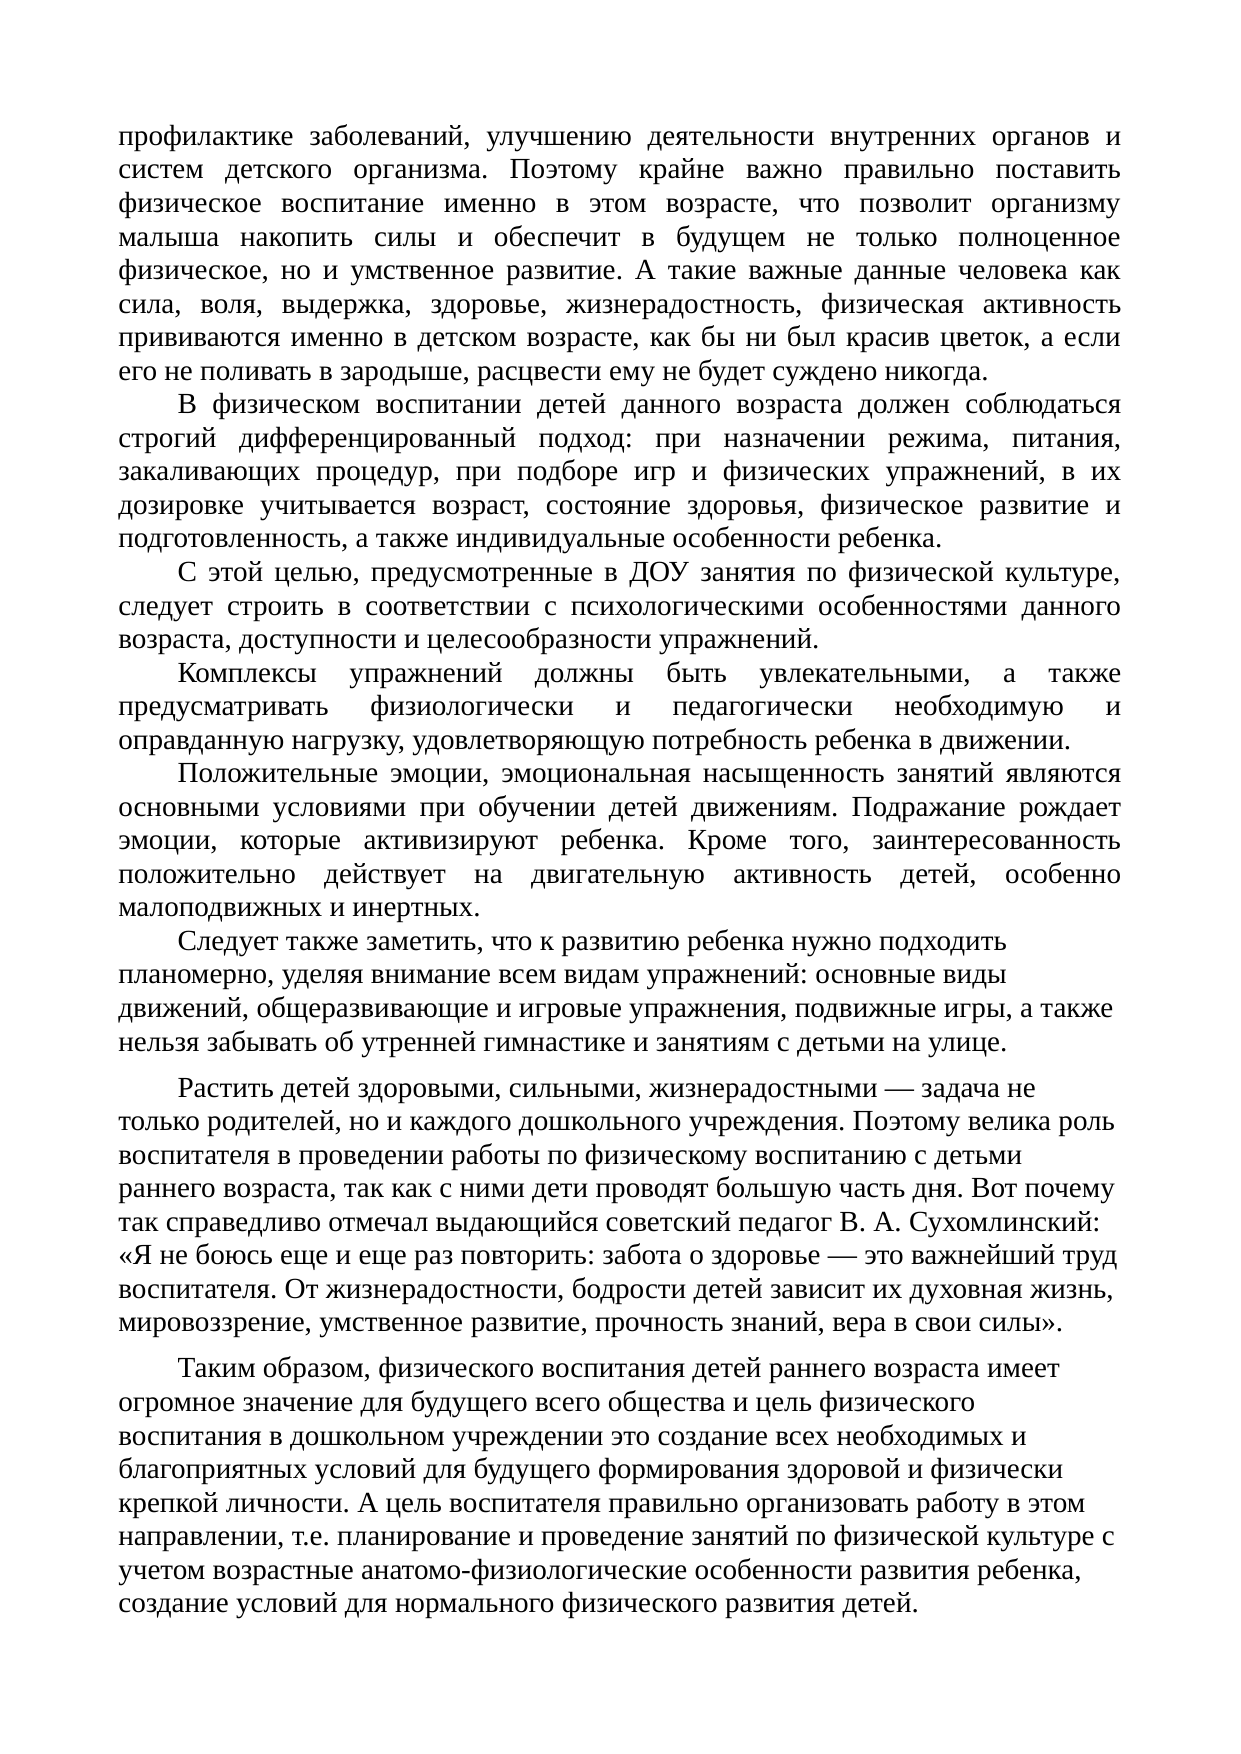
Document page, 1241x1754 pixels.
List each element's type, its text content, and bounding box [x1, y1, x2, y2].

text Таким образом, физического воспитания детей раннего возраста имеет огромное значение для будущего всего общества и цель физического воспитания в дошкольном учреждении это создание всех необходимых и благоприятных условий для будущего формирования здоровой и физически крепкой личности. А цель воспитателя правильно организовать работу в этом направлении, т.е. планирование и проведение занятий по физической культуре с учетом возрастные анатомо-физиологические особенности развития ребенка, создание условий для нормального физического развития детей. [118, 1351, 1122, 1619]
text Следует также заметить, что к развитию ребенка нужно подходить планомерно, уделяя внимание всем видам упражнений: основные виды движений, общеразвивающие и игровые упражнения, подвижные игры, а также нельзя забывать об утренней гимнастике и занятиям с детьми на улице. [118, 923, 1122, 1057]
text Растить детей здоровыми, сильными, жизнерадостными — задача не только родителей, но и каждого дошкольного учреждения. Поэтому велика роль воспитателя в проведении работы по физическому воспитанию с детьми раннего возраста, так как с ними дети проводят большую часть дня. Вот почему так справедливо отмечал выдающийся советский педагог В. А. Сухомлинский: «Я не боюсь еще и еще раз повторить: забота о здоровье — это важнейший труд воспитателя. От жизнерадостности, бодрости детей зависит их духовная жизнь, мировоззрение, умственное развитие, прочность знаний, вера в свои силы». [118, 1070, 1122, 1338]
text Комплексы упражнений должны быть увлекательными, а также предусматривать физиологически и педагогически необходимую и оправданную нагрузку, удовлетворяющую потребность ребенка в движении. [118, 655, 1122, 755]
text профилактике заболеваний, улучшению деятельности внутренних органов и систем детского организма. Поэтому крайне важно правильно поставить физическое воспитание именно в этом возрасте, что позволит организму малыша накопить силы и обеспечит в будущем не только полноценное физическое, но и умственное развитие. А такие важные данные человека как сила, воля, выдержка, здоровье, жизнерадостность, физическая активность прививаются именно в детском возрасте, как бы ни был красив цветок, а если его не поливать в зародыше, расцвести ему не будет суждено никогда. [118, 118, 1122, 386]
text В физическом воспитании детей данного возраста должен соблюдаться строгий дифференцированный подход: при назначении режима, питания, закаливающих процедур, при подборе игр и физических упражнений, в их дозировке учитывается возраст, состояние здоровья, физическое развитие и подготовленность, а также индивидуальные особенности ребенка. [118, 386, 1122, 554]
text Положительные эмоции, эмоциональная насыщенность занятий являются основными условиями при обучении детей движениям. Подражание рождает эмоции, которые активизируют ребенка. Кроме того, заинтересованность положительно действует на двигательную активность детей, особенно малоподвижных и инертных. [118, 755, 1122, 923]
text С этой целью, предусмотренные в ДОУ занятия по физической культуре, следует строить в соответствии с психологическими особенностями данного возраста, доступности и целесообразности упражнений. [118, 554, 1122, 655]
